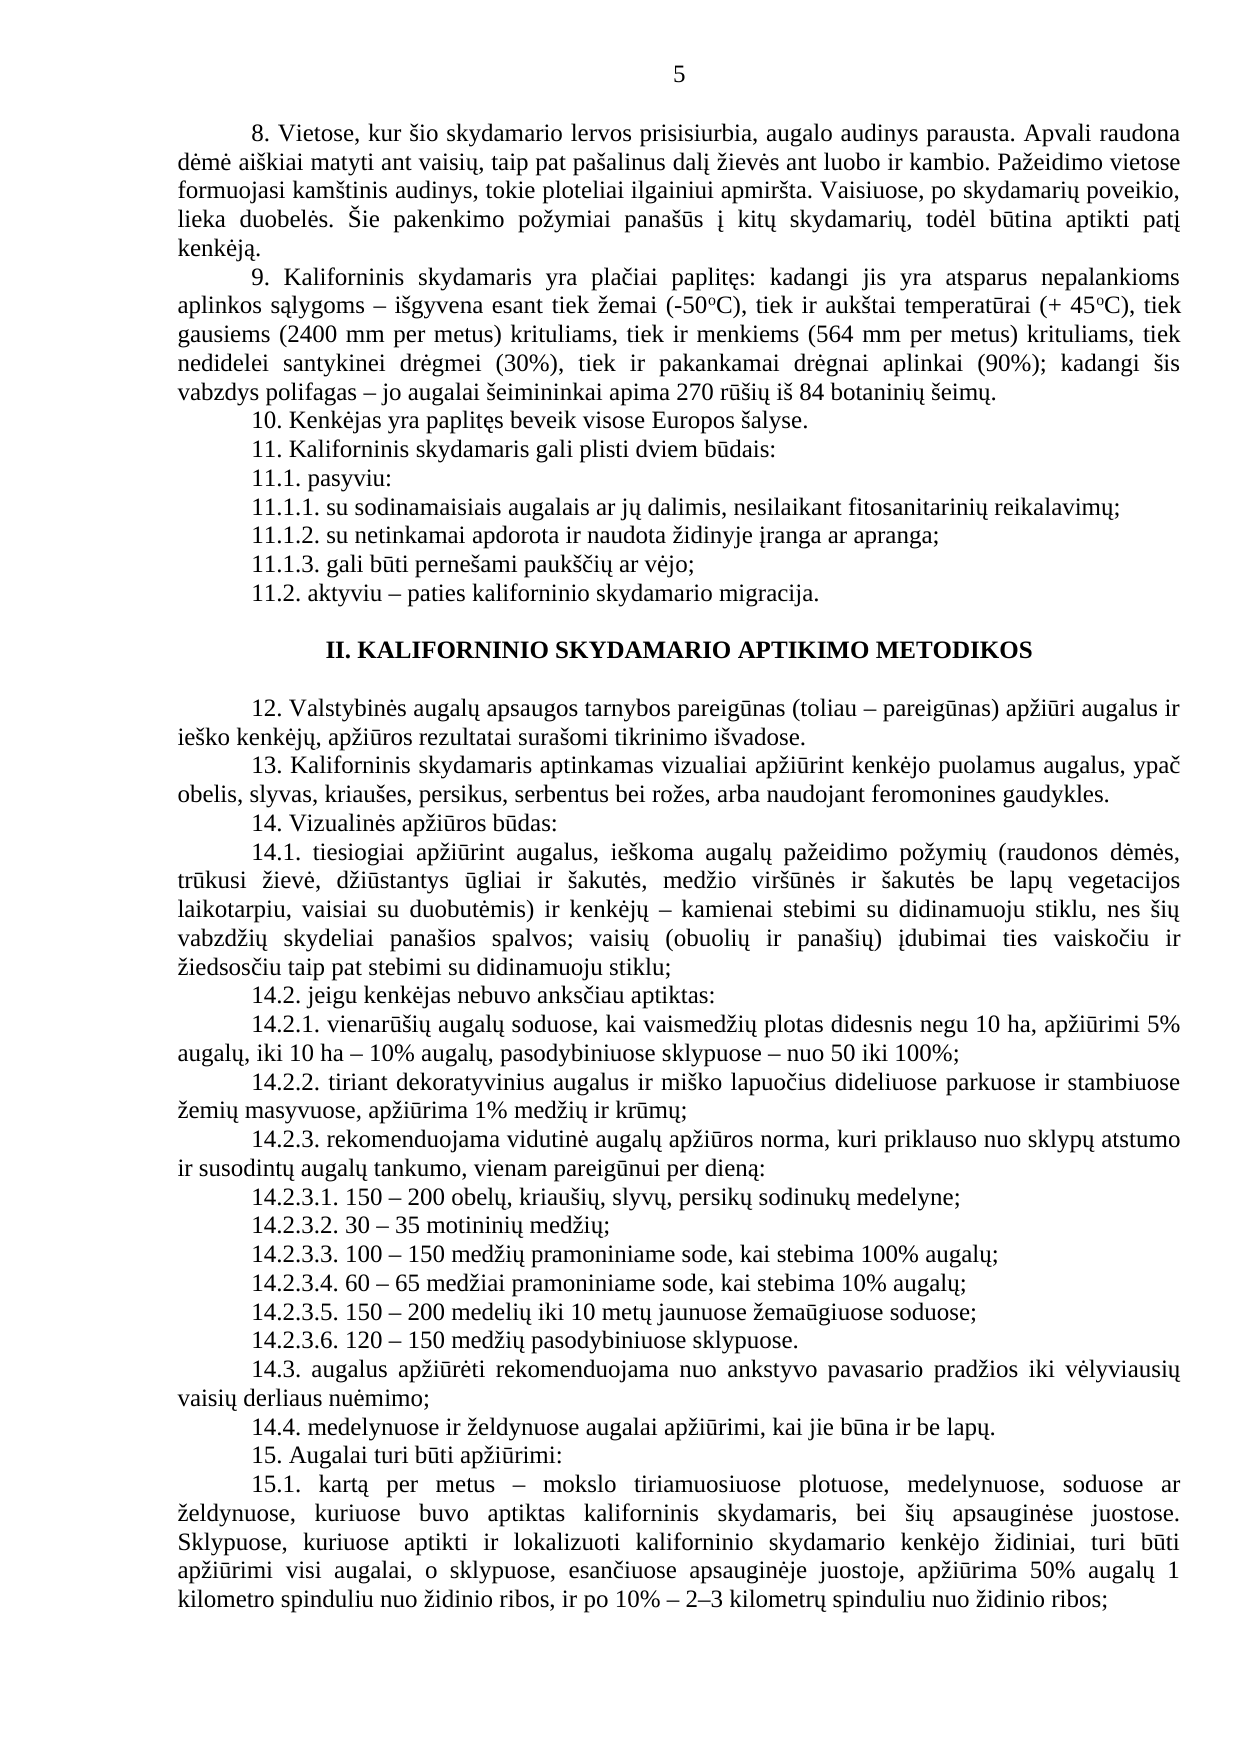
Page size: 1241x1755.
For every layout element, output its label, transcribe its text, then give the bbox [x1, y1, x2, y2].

text 14. Vizualinės apžiūros būdas: [177, 808, 1181, 837]
text 9. Kaliforninis skydamaris yra plačiai paplitęs: kadangi jis yra atsparus nepalankioms aplinkos sąlygoms – išgyvena esant tiek žemai (-50oC), tiek ir aukštai temperatūrai (+ 45oC), tiek gausiems (2400 mm per metus) krituliams, tiek ir menkiems (564 mm per metus) krituliams, tiek nedidelei santykinei drėgmei (30%), tiek ir pakankamai drėgnai aplinkai (90%); kadangi šis vabzdys polifagas – jo augalai šeimininkai apima 270 rūšių iš 84 botaninių šeimų. [177, 262, 1181, 406]
text 14.2.3.2. 30 – 35 motininių medžių; [177, 1211, 1181, 1239]
text 14.2.3.1. 150 – 200 obelų, kriaušių, slyvų, persikų sodinukų medelyne; [177, 1182, 1181, 1211]
text 13. Kaliforninis skydamaris aptinkamas vizualiai apžiūrint kenkėjo puolamus augalus, ypač obelis, slyvas, kriaušes, persikus, serbentus bei rožes, arba naudojant feromonines gaudykles. [177, 751, 1181, 808]
text 14.2.3.5. 150 – 200 medelių iki 10 metų jaunuose žemaūgiuose soduose; [177, 1297, 1181, 1326]
text II. KALIFORNINIO SKYDAMARIO APTIKIMO METODIKOS [177, 636, 1181, 664]
text 11.1.3. gali būti pernešami paukščių ar vėjo; [177, 549, 1181, 578]
text 14.4. medelynuose ir želdynuose augalai apžiūrimi, kai jie būna ir be lapų. [177, 1412, 1181, 1441]
text 14.3. augalus apžiūrėti rekomenduojama nuo ankstyvo pavasario pradžios iki vėlyviausių vaisių derliaus nuėmimo; [177, 1354, 1181, 1412]
text 14.2.2. tiriant dekoratyvinius augalus ir miško lapuočius dideliuose parkuose ir stambiuose žemių masyvuose, apžiūrima 1% medžių ir krūmų; [177, 1067, 1181, 1124]
text 14.2.3.3. 100 – 150 medžių pramoniniame sode, kai stebima 100% augalų; [177, 1239, 1181, 1268]
text 14.2.1. vienarūšių augalų soduose, kai vaismedžių plotas didesnis negu 10 ha, apžiūrimi 5% augalų, iki 10 ha – 10% augalų, pasodybiniuose sklypuose – nuo 50 iki 100%; [177, 1009, 1181, 1067]
text 10. Kenkėjas yra paplitęs beveik visose Europos šalyse. [177, 406, 1181, 434]
text 11.1.2. su netinkamai apdorota ir naudota židinyje įranga ar apranga; [177, 521, 1181, 549]
text 12. Valstybinės augalų apsaugos tarnybos pareigūnas (toliau – pareigūnas) apžiūri augalus ir ieško kenkėjų, apžiūros rezultatai surašomi tikrinimo išvadose. [177, 693, 1181, 751]
text 14.2.3. rekomenduojama vidutinė augalų apžiūros norma, kuri priklauso nuo sklypų atstumo ir susodintų augalų tankumo, vienam pareigūnui per dieną: [177, 1124, 1181, 1182]
text 15.1. kartą per metus – mokslo tiriamuosiuose plotuose, medelynuose, soduose ar želdynuose, kuriuose buvo aptiktas kaliforninis skydamaris, bei šių apsauginėse juostose. Sklypuose, kuriuose aptikti ir lokalizuoti kaliforninio skydamario kenkėjo židiniai, turi būti apžiūrimi visi augalai, o sklypuose, esančiuose apsauginėje juostoje, apžiūrima 50% augalų 1 kilometro spinduliu nuo židinio ribos, ir po 10% – 2–3 kilometrų spinduliu nuo židinio ribos; [177, 1469, 1181, 1613]
text 14.2. jeigu kenkėjas nebuvo anksčiau aptiktas: [177, 981, 1181, 1009]
text 11. Kaliforninis skydamaris gali plisti dviem būdais: [177, 434, 1181, 463]
text 14.2.3.6. 120 – 150 medžių pasodybiniuose sklypuose. [177, 1326, 1181, 1354]
text 15. Augalai turi būti apžiūrimi: [177, 1441, 1181, 1469]
text 8. Vietose, kur šio skydamario lervos prisisiurbia, augalo audinys parausta. Apvali raudona dėmė aiškiai matyti ant vaisių, taip pat pašalinus dalį žievės ant luobo ir kambio. Pažeidimo vietose formuojasi kamštinis audinys, tokie ploteliai ilgainiui apmiršta. Vaisiuose, po skydamarių poveikio, lieka duobelės. Šie pakenkimo požymiai panašūs į kitų skydamarių, todėl būtina aptikti patį kenkėją. [177, 118, 1181, 262]
text 11.1. pasyviu: [177, 463, 1181, 492]
text 14.1. tiesiogiai apžiūrint augalus, ieškoma augalų pažeidimo požymių (raudonos dėmės, trūkusi žievė, džiūstantys ūgliai ir šakutės, medžio viršūnės ir šakutės be lapų vegetacijos laikotarpiu, vaisiai su duobutėmis) ir kenkėjų – kamienai stebimi su didinamuoju stiklu, nes šių vabzdžių skydeliai panašios spalvos; vaisių (obuolių ir panašių) įdubimai ties vaiskočiu ir žiedsosčiu taip pat stebimi su didinamuoju stiklu; [177, 837, 1181, 981]
text 11.2. aktyviu – paties kaliforninio skydamario migracija. [177, 578, 1181, 607]
text 11.1.1. su sodinamaisiais augalais ar jų dalimis, nesilaikant fitosanitarinių reikalavimų; [177, 492, 1181, 521]
text 14.2.3.4. 60 – 65 medžiai pramoniniame sode, kai stebima 10% augalų; [177, 1268, 1181, 1297]
